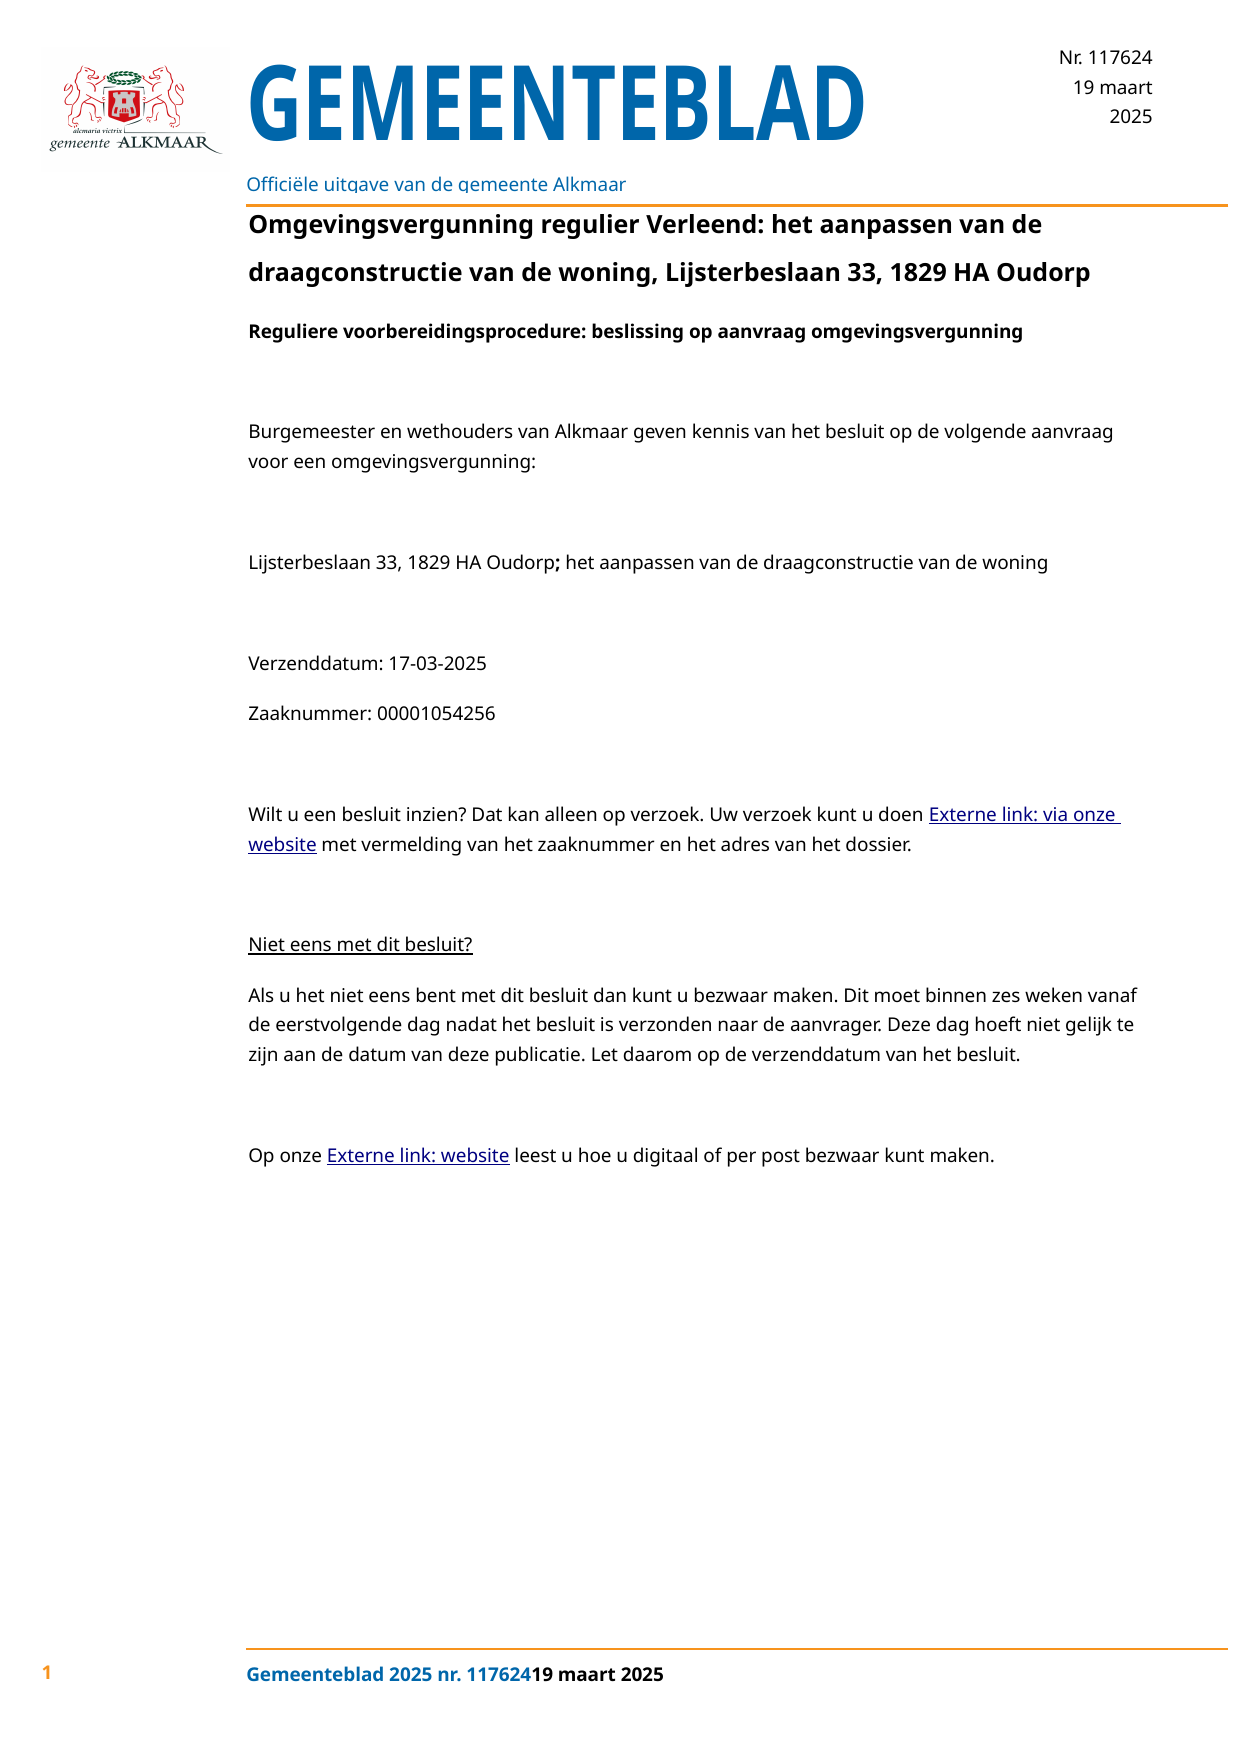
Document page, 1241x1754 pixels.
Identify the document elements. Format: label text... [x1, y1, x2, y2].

text Op onze Externe link: website leest u hoe u digitaal of per post bezwaar kunt maken. [248, 1142, 1152, 1168]
text Verzenddatum: 17-03-2025 [248, 650, 1152, 676]
text Niet eens met dit besluit? [248, 932, 1152, 957]
text Als u het niet eens bent met dit besluit dan kunt u bezwaar maken. Dit moet binnen zes weken vanaf de eerstvolgende dag nadat het besluit is verzonden naar de aanvrager. Deze dag hoeft niet gelijk te zijn aan de datum van deze publicatie. Let daarom op de verzenddatum van het besluit. [248, 982, 1152, 1067]
picture [41, 47, 231, 172]
text Reguliere voorbereidingsprocedure: beslissing op aanvraag omgevingsvergunning [248, 318, 1152, 344]
text Zaaknummer: 00001054256 [248, 700, 1152, 726]
text Lijsterbeslaan 33, 1829 HA Oudorp; het aanpassen van de draagconstructie van de woning [248, 549, 1152, 575]
text Burgemeester en wethouders van Alkmaar geven kennis van het besluit op de volgende aanvraag voor een omgevingsvergunning: [248, 419, 1152, 474]
text Wilt u een besluit inzien? Dat kan alleen op verzoek. Uw verzoek kunt u doen Externe link: via onze website met vermelding van het zaaknummer en het adres van het dossier. [248, 801, 1152, 857]
text Omgevingsvergunning regulier Verleend: het aanpassen van de draagconstructie van de woning, Lijsterbeslaan 33, 1829 HA Oudorp [248, 207, 1152, 288]
